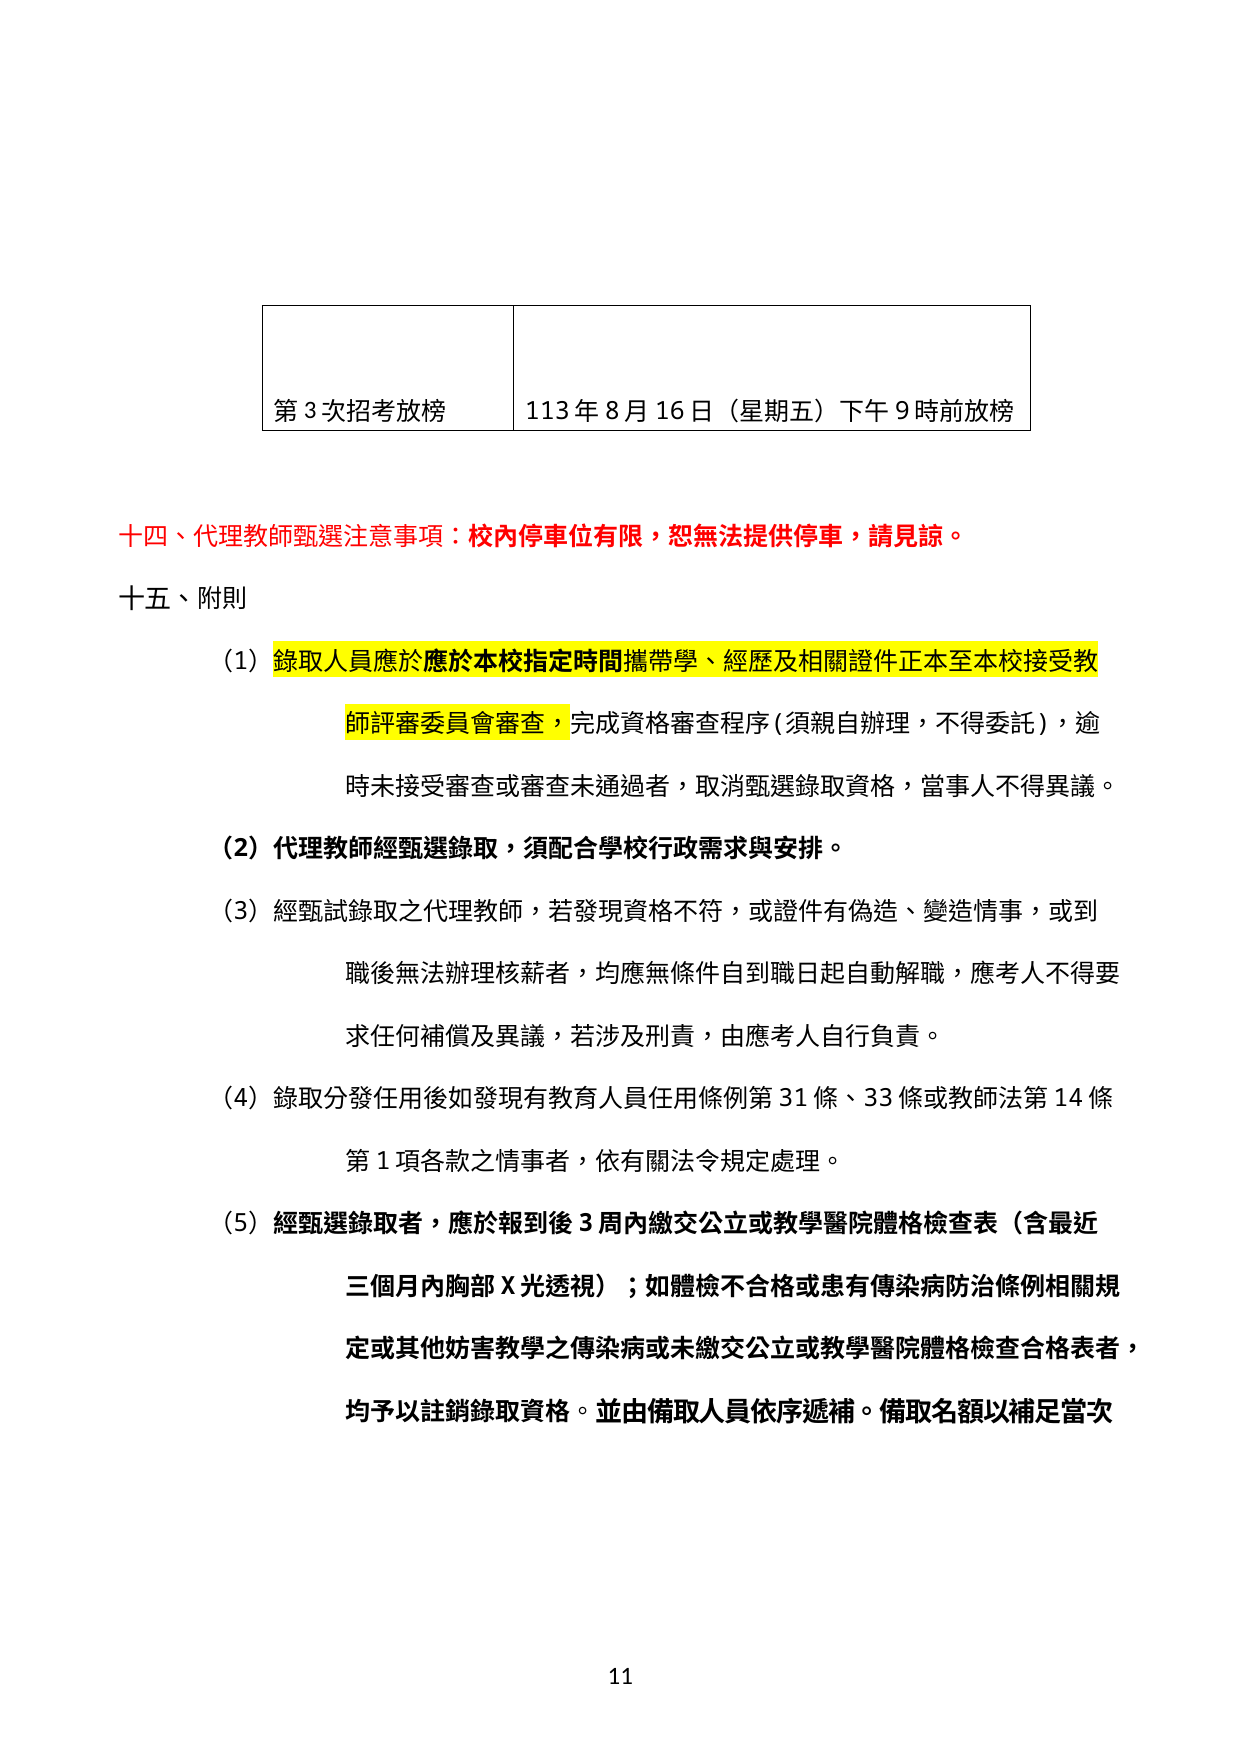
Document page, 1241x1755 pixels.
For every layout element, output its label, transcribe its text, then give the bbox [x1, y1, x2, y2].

text 十四、代理教師甄選注意事項：校內停車位有限，恕無法提供停車，請見諒。 [118, 493, 1122, 555]
table_cell 第3次招考放榜 [263, 306, 513, 430]
list 代理教師經甄選錄取，須配合學校行政需求與安排。 [208, 805, 1122, 868]
text 十五、附則 [118, 555, 1122, 618]
list 錄取人員應於應於本校指定時間攜帶學、經歷及相關證件正本至本校接受教師評審委員會審查，完成資格審查程序(須親自辦理，不得委託)，逾時未接受審查或審查未通過者，取消甄選錄取資格，當事人不得異議。 [208, 618, 1122, 805]
list 經甄試錄取之代理教師，若發現資格不符，或證件有偽造、變造情事，或到職後無法辦理核薪者，均應無條件自到職日起自動解職，應考人不得要求任何補償及異議，若涉及刑責，由應考人自行負責。 [208, 868, 1122, 1055]
list 錄取分發任用後如發現有教育人員任用條例第31條、33條或教師法第14條第1項各款之情事者，依有關法令規定處理。 [208, 1055, 1122, 1180]
table_cell 113年8月16日（星期五）下午9時前放榜 [514, 306, 1030, 430]
list 經甄選錄取者，應於報到後3周內繳交公立或教學醫院體格檢查表（含最近三個月內胸部X光透視）；如體檢不合格或患有傳染病防治條例相關規定或其他妨害教學之傳染病或未繳交公立或教學醫院體格檢查合格表者，均予以註銷錄取資格。並由備取人員依序遞補。備取名額以補足當次缺額為限。 [208, 1180, 1122, 1430]
